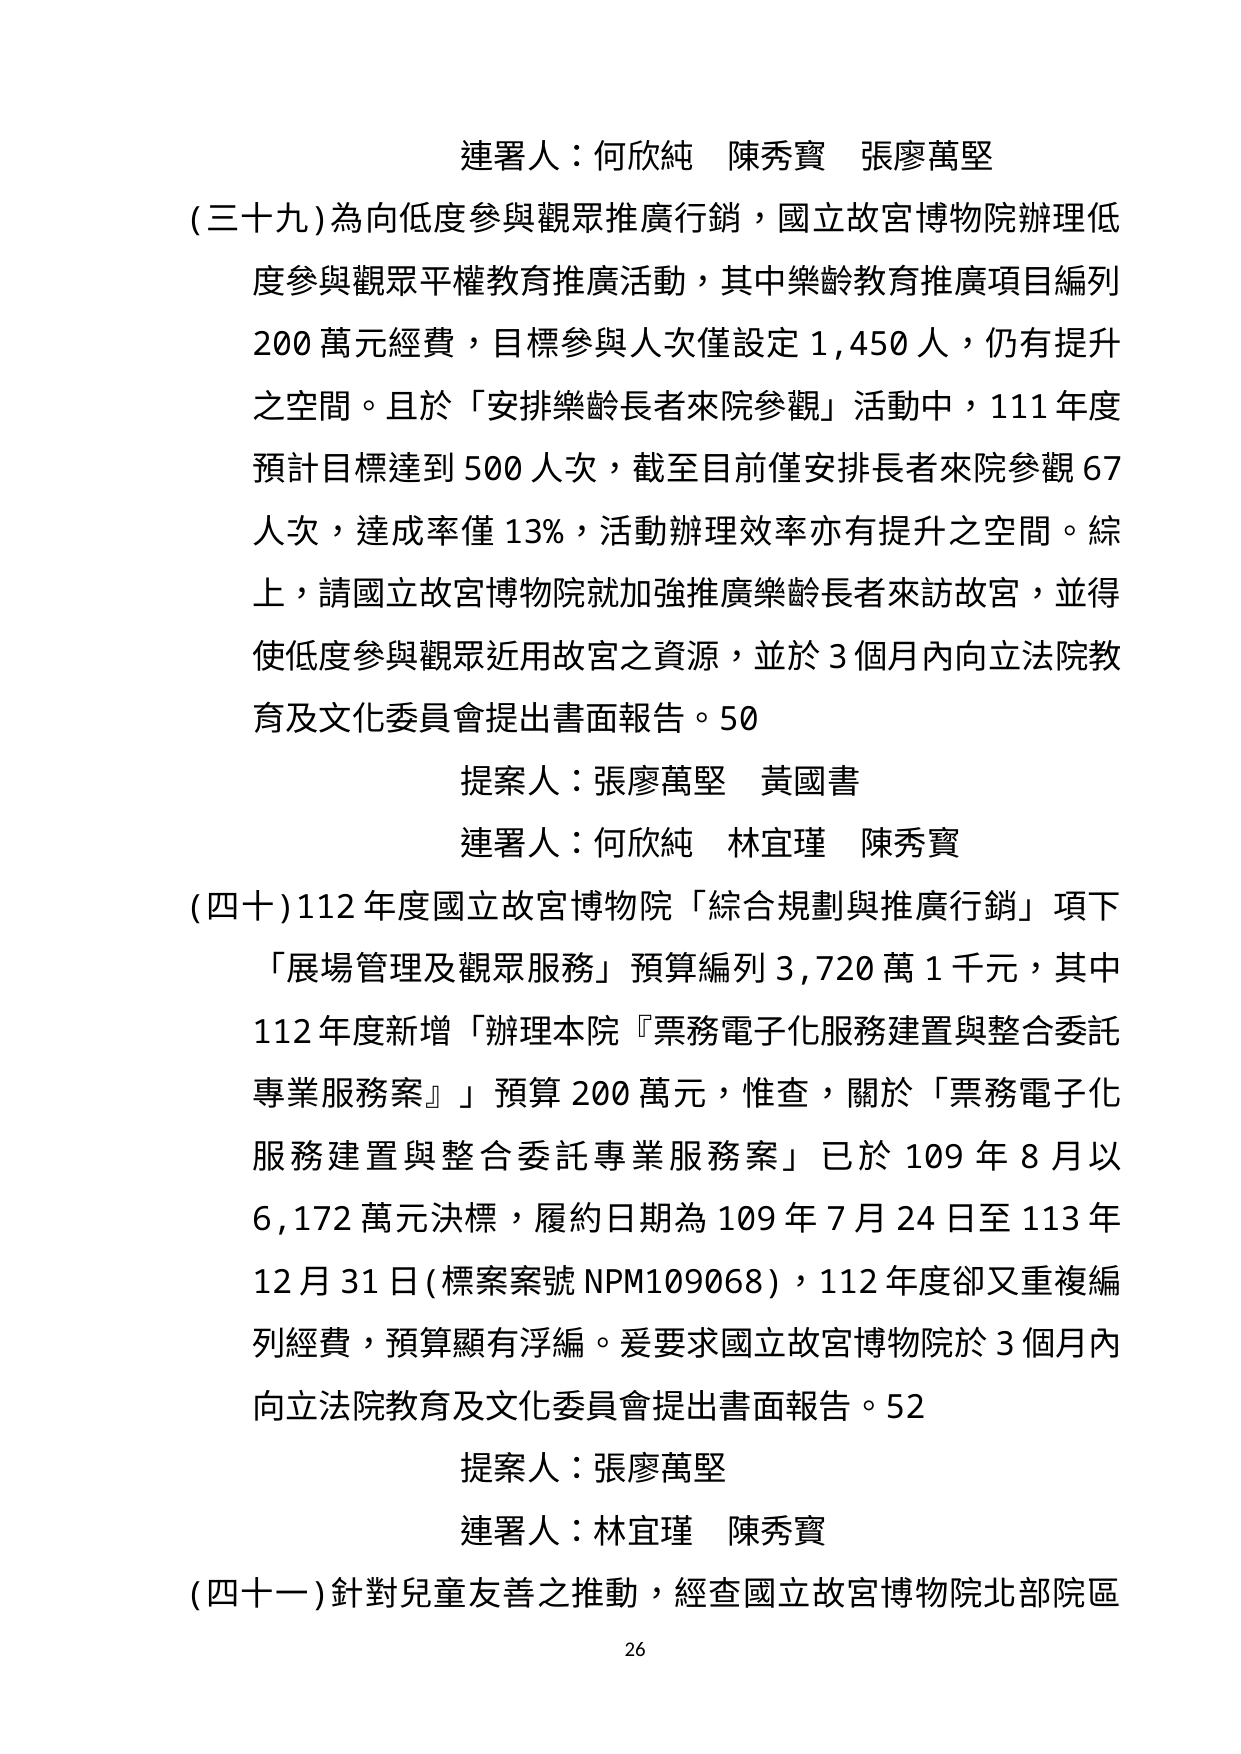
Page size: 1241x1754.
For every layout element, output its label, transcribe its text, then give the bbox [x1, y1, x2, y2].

text 提案人：張廖萬堅 黃國書 [460, 737, 1122, 800]
text (三十九)為向低度參與觀眾推廣行銷，國立故宮博物院辦理低度參與觀眾平權教育推廣活動，其中樂齡教育推廣項目編列200萬元經費，目標參與人次僅設定1,450人，仍有提升之空間。且於「安排樂齡長者來院參觀」活動中，111年度預計目標達到500人次，截至目前僅安排長者來院參觀67人次，達成率僅13%，活動辦理效率亦有提升之空間。綜上，請國立故宮博物院就加強推廣樂齡長者來訪故宮，並得使低度參與觀眾近用故宮之資源，並於3個月內向立法院教育及文化委員會提出書面報告。50 [185, 175, 1122, 737]
text (四十一)針對兒童友善之推動，經查國立故宮博物院北部院區 [185, 1550, 1122, 1612]
text 提案人：張廖萬堅 [460, 1425, 1122, 1487]
text 連署人：何欣純 林宜瑾 陳秀寳 [460, 800, 1122, 862]
text 連署人：林宜瑾 陳秀寳 [460, 1487, 1122, 1550]
text 連署人：何欣純 陳秀寳 張廖萬堅 [460, 112, 1122, 175]
text (四十)112年度國立故宮博物院「綜合規劃與推廣行銷」項下「展場管理及觀眾服務」預算編列3,720萬1千元，其中112年度新增「辦理本院『票務電子化服務建置與整合委託專業服務案』」預算200萬元，惟查，關於「票務電子化服務建置與整合委託專業服務案」已於109年8月以6,172萬元決標，履約日期為109年7月24日至113年12月31日(標案案號NPM109068)，112年度卻又重複編列經費，預算顯有浮編。爰要求國立故宮博物院於3個月內向立法院教育及文化委員會提出書面報告。52 [185, 862, 1122, 1425]
